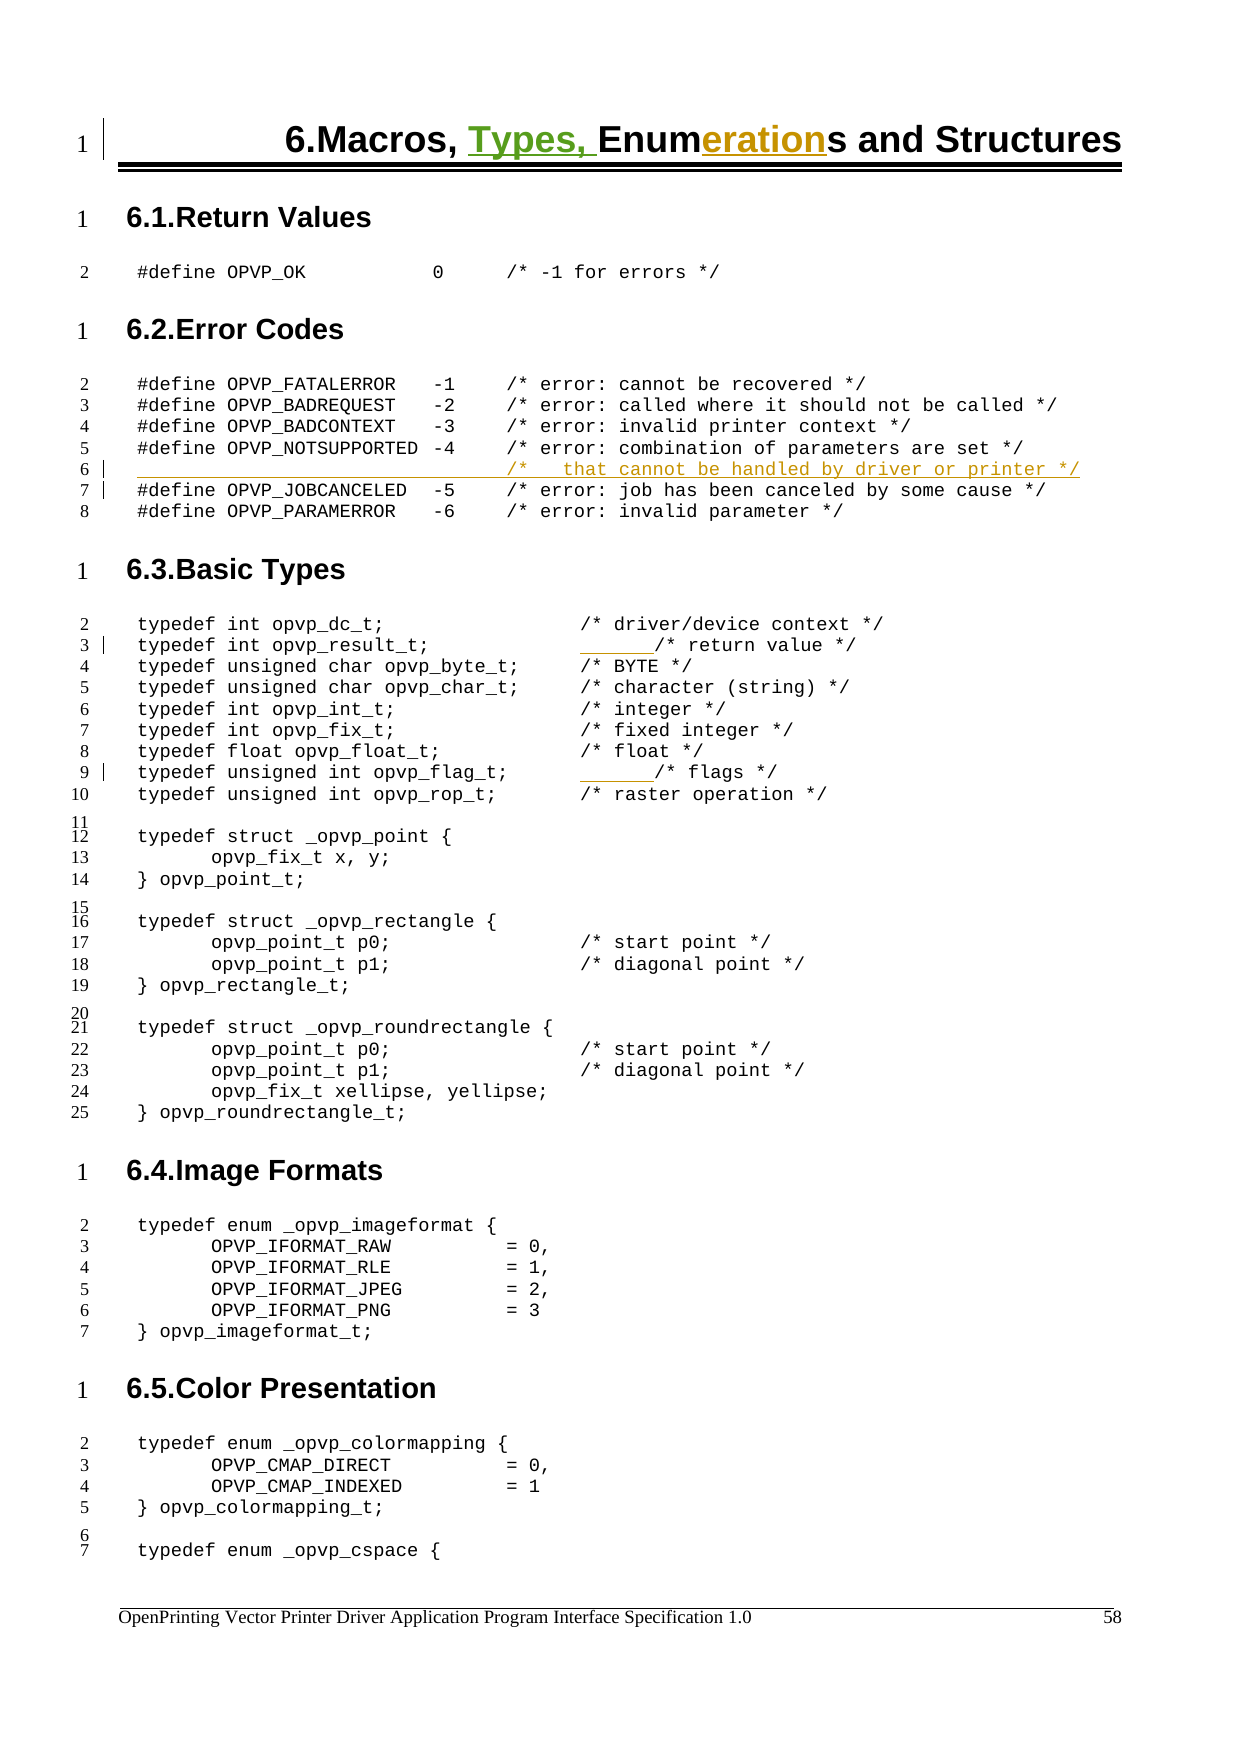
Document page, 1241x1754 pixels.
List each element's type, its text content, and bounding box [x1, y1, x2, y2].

text opvp_fix_t xellipse, yellipse; [137, 1082, 1103, 1103]
subtitle Error Codes [118, 313, 1122, 346]
text typedef unsigned char opvp_char_t; /* character (string) */ [137, 678, 1103, 700]
text } opvp_point_t; [137, 870, 1103, 891]
text opvp_point_t p0; /* start point */ [137, 1040, 1103, 1061]
text } opvp_rectangle_t; [137, 976, 1103, 997]
text } opvp_colormapping_t; [137, 1498, 1103, 1519]
subtitle Macros, Types, Enumerations and Structures [118, 118, 1122, 162]
text } opvp_roundrectangle_t; [137, 1103, 1103, 1125]
text typedef int opvp_fix_t; /* fixed integer */ [137, 721, 1103, 742]
text typedef enum _opvp_imageformat { [137, 1216, 1103, 1237]
text OPVP_IFORMAT_RAW = 0, [137, 1237, 1103, 1258]
text #define OPVP_BADCONTEXT -3 /* error: invalid printer context */ [137, 417, 1103, 439]
text OPVP_IFORMAT_PNG = 3 [137, 1301, 1103, 1322]
subtitle Basic Types [118, 553, 1122, 586]
text opvp_point_t p0; /* start point */ [137, 933, 1103, 955]
text #define OPVP_NOTSUPPORTED -4 /* error: combination of parameters are set */ [137, 439, 1103, 460]
text typedef enum _opvp_cspace { [137, 1541, 1103, 1562]
text typedef int opvp_result_t; /* return value */ [137, 636, 1103, 657]
text #define OPVP_FATALERROR -1 /* error: cannot be recovered */ [137, 375, 1103, 396]
text typedef unsigned int opvp_rop_t; /* raster operation */ [137, 785, 1103, 806]
text typedef int opvp_dc_t; /* driver/device context */ [137, 615, 1103, 636]
text #define OPVP_BADREQUEST -2 /* error: called where it should not be called */ [137, 396, 1103, 417]
text typedef unsigned int opvp_flag_t; /* flags */ [137, 763, 1103, 785]
text OPVP_IFORMAT_RLE = 1, [137, 1258, 1103, 1279]
text typedef enum _opvp_colormapping { [137, 1434, 1103, 1456]
text opvp_point_t p1; /* diagonal point */ [137, 955, 1103, 976]
subtitle Return Values [118, 201, 1122, 233]
text typedef int opvp_int_t; /* integer */ [137, 700, 1103, 721]
text #define OPVP_OK 0 /* -1 for errors */ [137, 263, 1103, 284]
text opvp_point_t p1; /* diagonal point */ [137, 1061, 1103, 1082]
text OPVP_IFORMAT_JPEG = 2, [137, 1279, 1103, 1301]
text opvp_fix_t x, y; [137, 848, 1103, 870]
subtitle Image Formats [118, 1154, 1122, 1187]
text } opvp_imageformat_t; [137, 1322, 1103, 1343]
text /* that cannot be handled by driver or printer */ [137, 460, 1103, 481]
text typedef unsigned char opvp_byte_t; /* BYTE */ [137, 657, 1103, 678]
text typedef struct _opvp_rectangle { [137, 912, 1103, 933]
subtitle Color Presentation [118, 1372, 1122, 1405]
text #define OPVP_PARAMERROR -6 /* error: invalid parameter */ [137, 502, 1103, 524]
text typedef float opvp_float_t; /* float */ [137, 742, 1103, 763]
text typedef struct _opvp_point { [137, 827, 1103, 848]
text OPVP_CMAP_DIRECT = 0, [137, 1456, 1103, 1477]
text typedef struct _opvp_roundrectangle { [137, 1018, 1103, 1040]
text #define OPVP_JOBCANCELED -5 /* error: job has been canceled by some cause */ [137, 481, 1103, 502]
text OPVP_CMAP_INDEXED = 1 [137, 1477, 1103, 1498]
